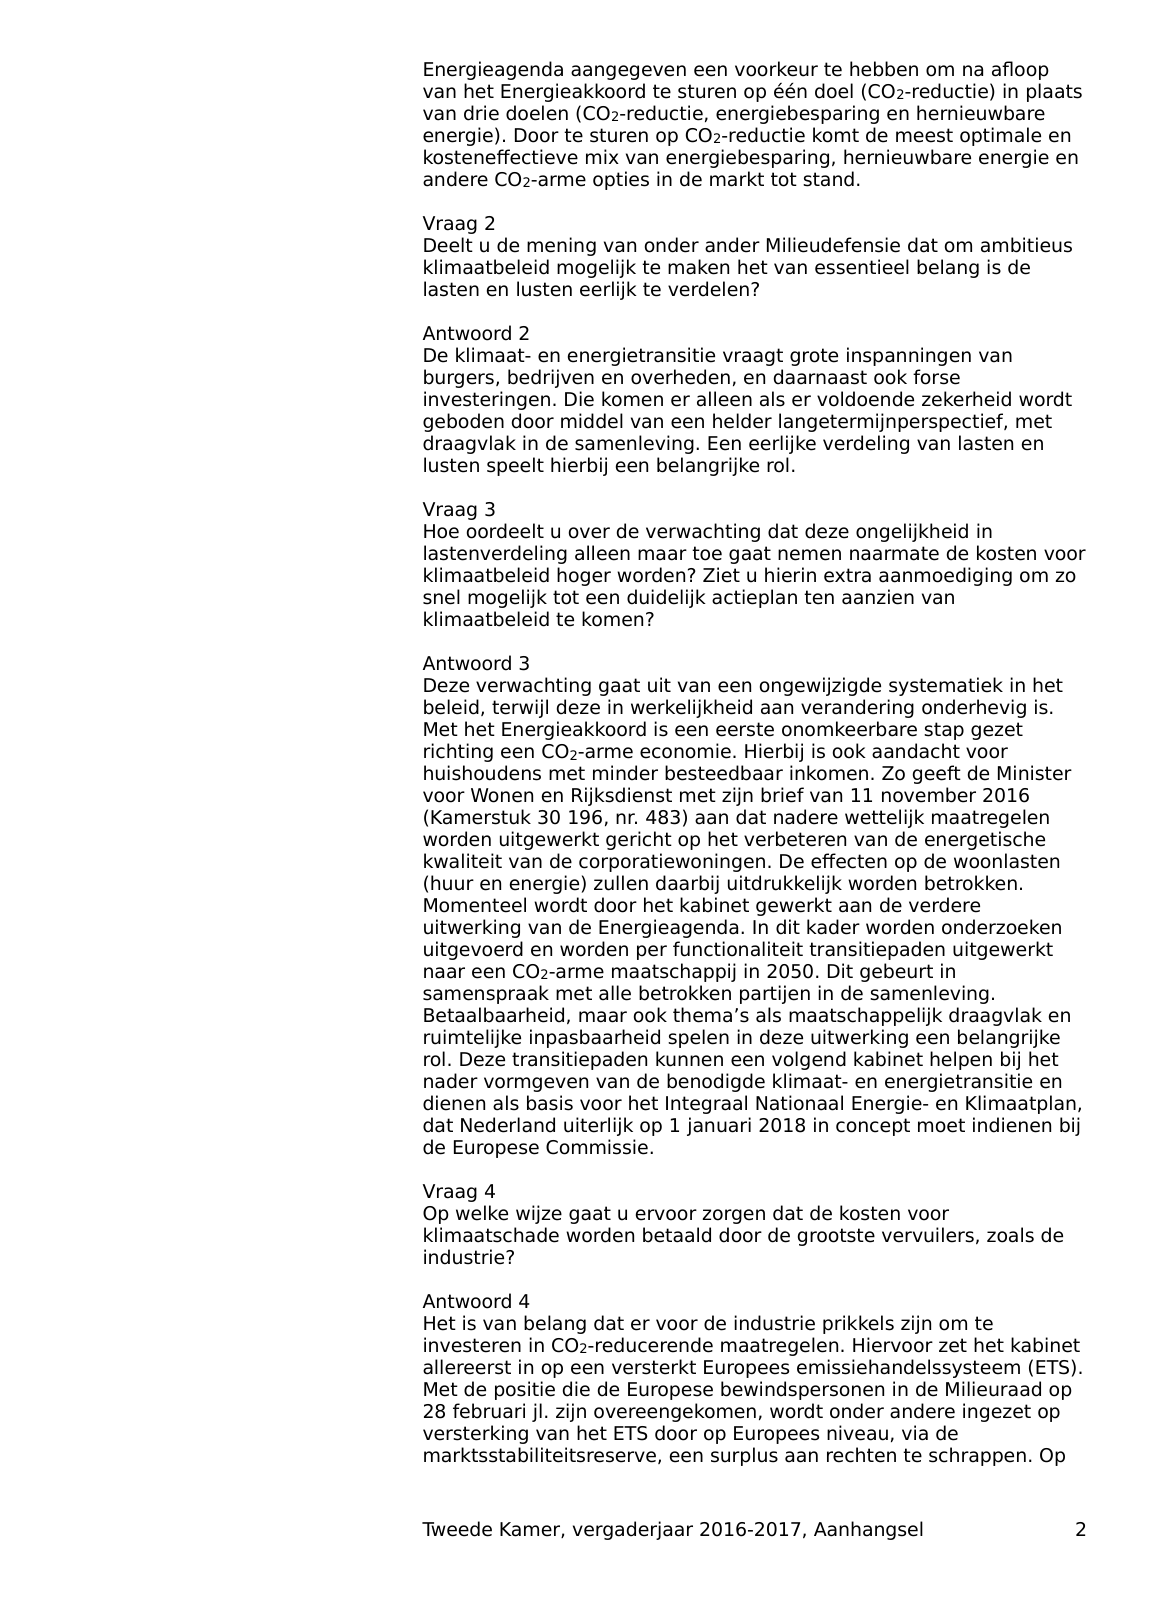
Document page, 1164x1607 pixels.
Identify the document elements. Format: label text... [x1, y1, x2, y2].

text De klimaat- en energietransitie vraagt grote inspanningen van burgers, bedrijven en overheden, en daarnaast ook forse investeringen. Die komen er alleen als er voldoende zekerheid wordt geboden door middel van een helder langetermijnperspectief, met draagvlak in de samenleving. Een eerlijke verdeling van lasten en lusten speelt hierbij een belangrijke rol. [422, 345, 1087, 477]
text Antwoord 3 [422, 653, 1087, 675]
text Momenteel wordt door het kabinet gewerkt aan de verdere uitwerking van de Energieagenda. In dit kader worden onderzoeken uitgevoerd en worden per functionaliteit transitiepaden uitgewerkt naar een CO2-arme maatschappij in 2050. Dit gebeurt in samenspraak met alle betrokken partijen in de samenleving. Betaalbaarheid, maar ook thema’s als maatschappelijk draagvlak en ruimtelijke inpasbaarheid spelen in deze uitwerking een belangrijke rol. Deze transitiepaden kunnen een volgend kabinet helpen bij het nader vormgeven van de benodigde klimaat- en energietransitie en dienen als basis voor het Integraal Nationaal Energie- en Klimaatplan, dat Nederland uiterlijk op 1 januari 2018 in concept moet indienen bij de Europese Commissie. [422, 895, 1087, 1159]
text Antwoord 2 [422, 323, 1087, 345]
text Het is van belang dat er voor de industrie prikkels zijn om te investeren in CO2-reducerende maatregelen. Hiervoor zet het kabinet allereerst in op een versterkt Europees emissiehandelssysteem (ETS). Met de positie die de Europese bewindspersonen in de Milieuraad op 28 februari jl. zijn overeengekomen, wordt onder andere ingezet op versterking van het ETS door op Europees niveau, via de marktsstabiliteitsreserve, een surplus aan rechten te schrappen. Op [422, 1313, 1087, 1467]
text Op welke wijze gaat u ervoor zorgen dat de kosten voor klimaatschade worden betaald door de grootste vervuilers, zoals de industrie? [422, 1203, 1087, 1269]
text Vraag 3 [422, 499, 1087, 521]
text Deelt u de mening van onder ander Milieudefensie dat om ambitieus klimaatbeleid mogelijk te maken het van essentieel belang is de lasten en lusten eerlijk te verdelen? [422, 235, 1087, 301]
text Vraag 4 [422, 1181, 1087, 1203]
text Vraag 2 [422, 213, 1087, 235]
text Deze verwachting gaat uit van een ongewijzigde systematiek in het beleid, terwijl deze in werkelijkheid aan verandering onderhevig is. Met het Energieakkoord is een eerste onomkeerbare stap gezet richting een CO2-arme economie. Hierbij is ook aandacht voor huishoudens met minder besteedbaar inkomen. Zo geeft de Minister voor Wonen en Rijksdienst met zijn brief van 11 november 2016 (Kamerstuk 30 196, nr. 483) aan dat nadere wettelijk maatregelen worden uitgewerkt gericht op het verbeteren van de energetische kwaliteit van de corporatiewoningen. De effecten op de woonlasten (huur en energie) zullen daarbij uitdrukkelijk worden betrokken. [422, 675, 1087, 895]
text Energieagenda aangegeven een voorkeur te hebben om na afloop van het Energieakkoord te sturen op één doel (CO2-reductie) in plaats van drie doelen (CO2-reductie, energiebesparing en hernieuwbare energie). Door te sturen op CO2-reductie komt de meest optimale en kosteneffectieve mix van energiebesparing, hernieuwbare energie en andere CO2-arme opties in de markt tot stand. [422, 59, 1087, 191]
text Hoe oordeelt u over de verwachting dat deze ongelijkheid in lastenverdeling alleen maar toe gaat nemen naarmate de kosten voor klimaatbeleid hoger worden? Ziet u hierin extra aanmoediging om zo snel mogelijk tot een duidelijk actieplan ten aanzien van klimaatbeleid te komen? [422, 521, 1087, 631]
text Antwoord 4 [422, 1291, 1087, 1313]
